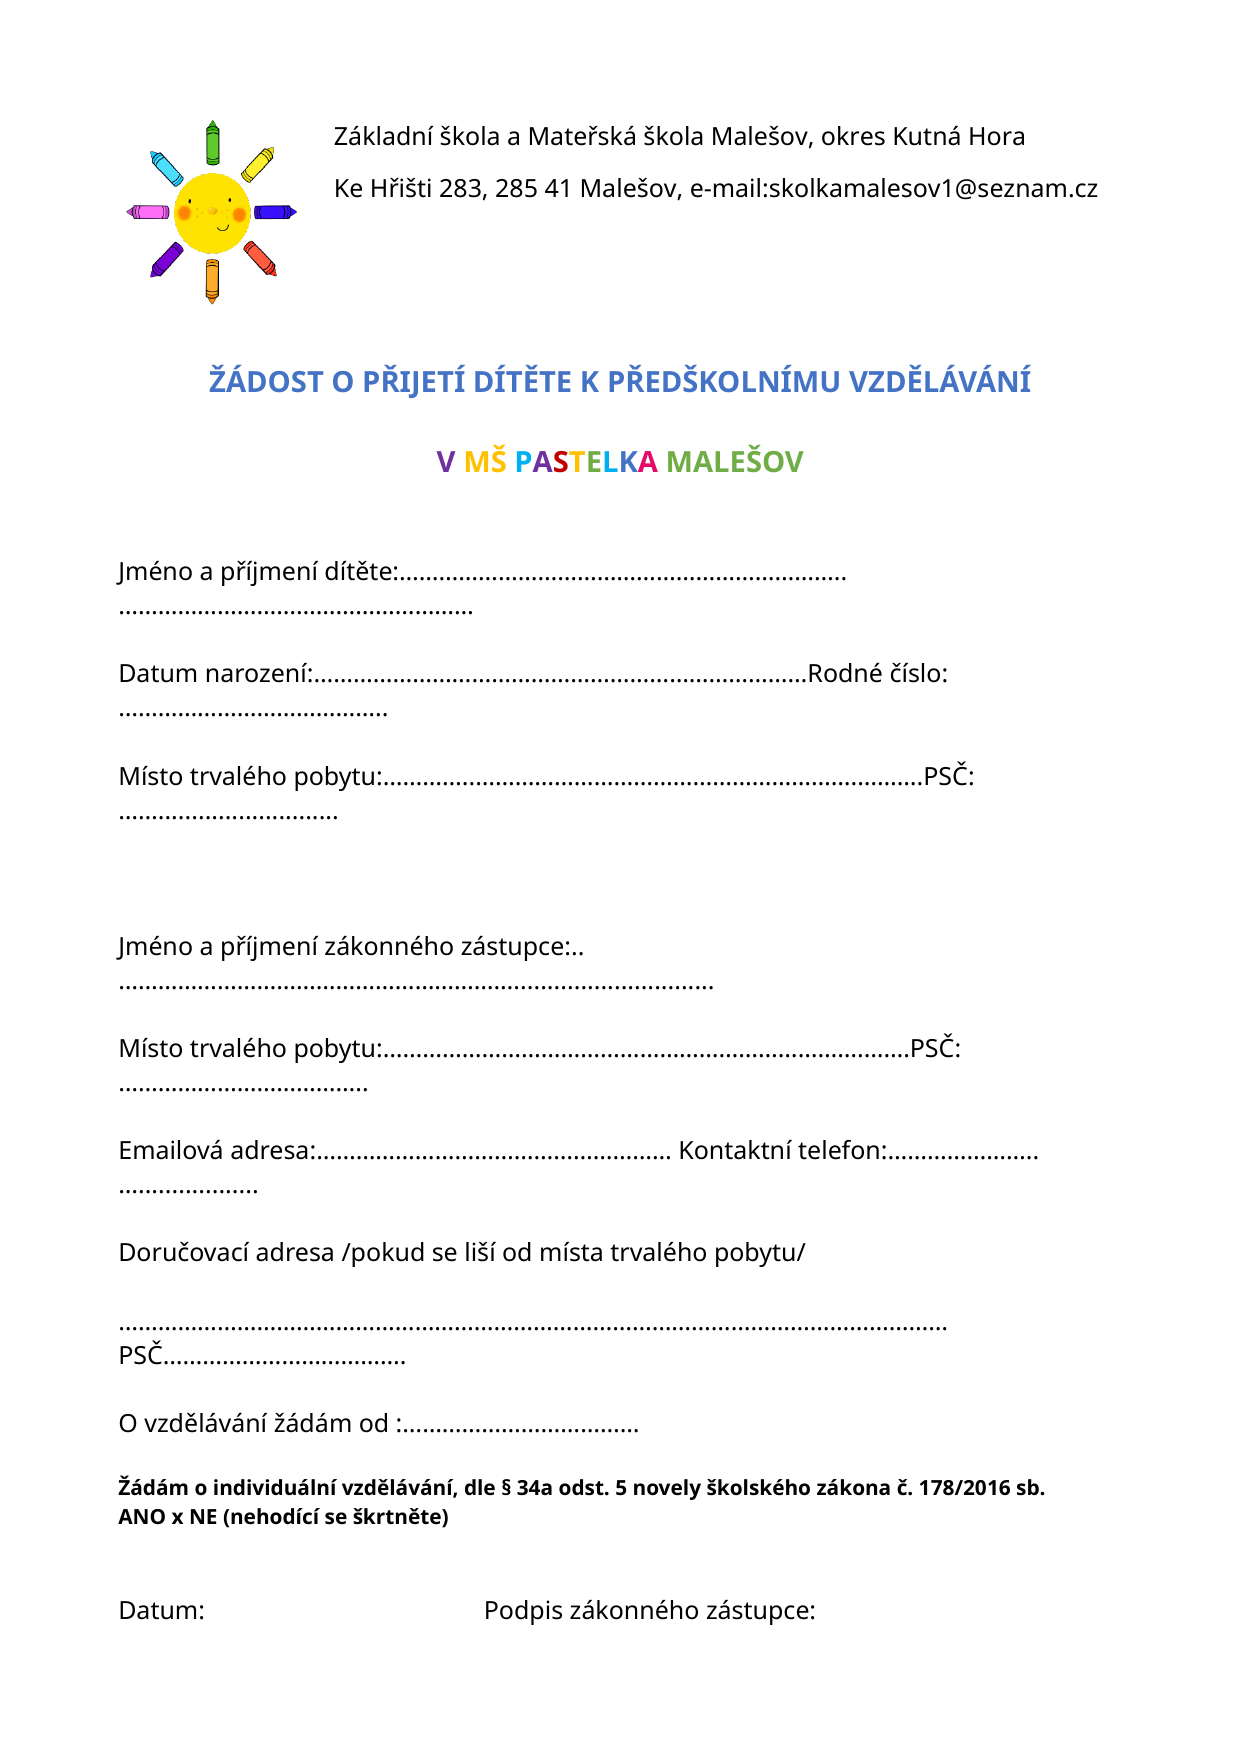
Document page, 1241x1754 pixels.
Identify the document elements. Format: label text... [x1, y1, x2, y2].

text Žádám o individuální vzdělávání, dle § 34a odst. 5 novely školského zákona č. 178/2016 sb. [118, 1473, 1122, 1502]
text ŽÁDOST O PŘIJETÍ DÍTĚTE K PŘEDŠKOLNÍMU VZDĚLÁVÁNÍ [118, 362, 1122, 401]
text Datum narození:…………………………………………………………………Rodné číslo:………………………………….. [118, 656, 1122, 724]
text Emailová adresa:……………………………………………… Kontaktní telefon:…………………..….................. [118, 1133, 1122, 1201]
text Jméno a příjmení zákonného zástupce:..…………………………………………………….............................. [118, 928, 1122, 997]
text ………………………………………………………………………………………………………………PSČ………………………………. [118, 1303, 1122, 1371]
text Základní škola a Mateřská škola Malešov, okres Kutná Hora [118, 118, 1122, 152]
text Místo trvalého pobytu:……………………………………………………………….…….PSČ:……………………………….. [118, 1031, 1122, 1099]
text Místo trvalého pobytu:…………..………………………………………………….……….PSČ:……........................... [118, 758, 1122, 826]
text Doručovací adresa /pokud se liší od místa trvalého pobytu/ [118, 1235, 1122, 1269]
text ANO x NE (nehodící se škrtněte) [118, 1502, 1122, 1530]
text V MŠ PASTELKA MALEŠOV [118, 441, 1122, 481]
text Jméno a příjmení dítěte:…………………………………………………………..……………………………………………… [118, 554, 1122, 622]
text Ke Hřišti 283, 285 41 Malešov, e-mail:skolkamalesov1@seznam.cz [118, 171, 1122, 204]
text O vzdělávání žádám od :……………………………… [118, 1405, 1122, 1439]
text Datum: Podpis zákonného zástupce: [118, 1593, 1122, 1627]
